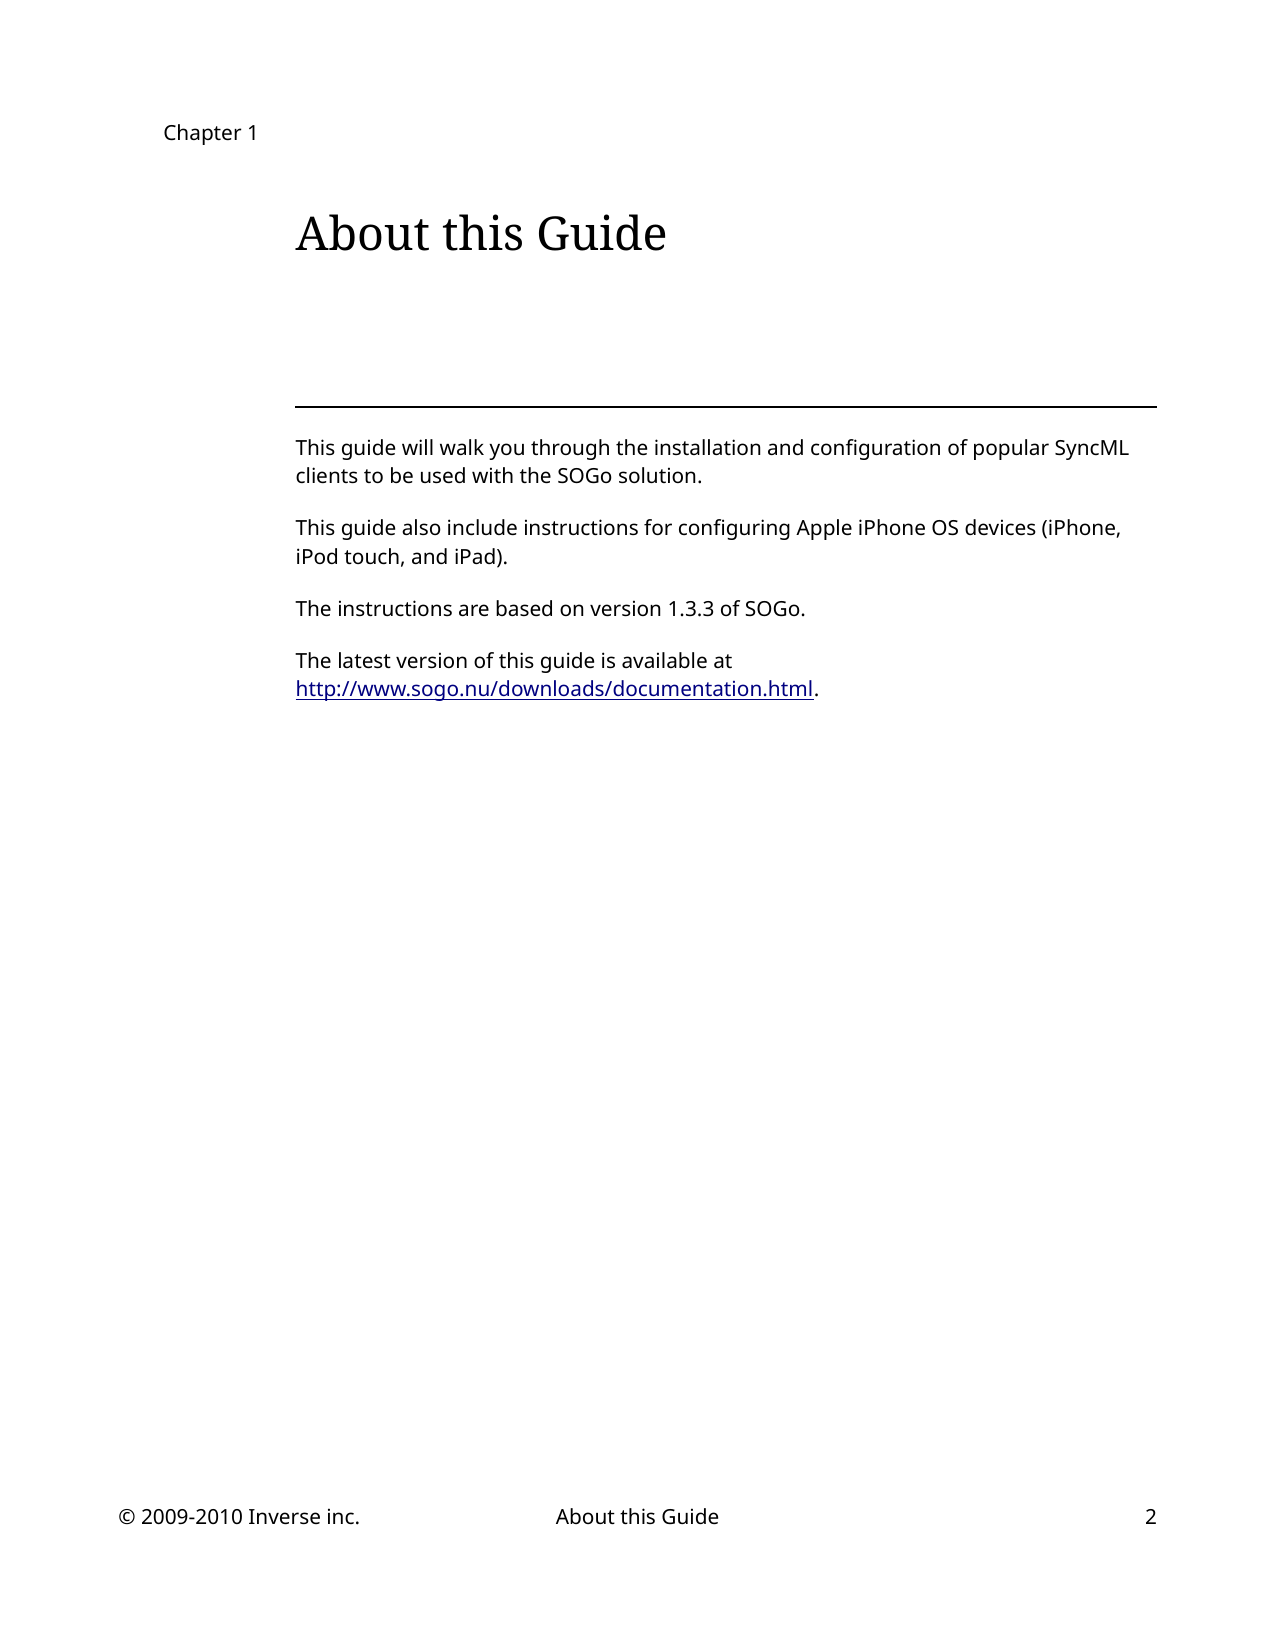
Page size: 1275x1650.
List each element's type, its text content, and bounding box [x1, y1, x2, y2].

text This guide also include instructions for configuring Apple iPhone OS devices (iPhone, iPod touch, and iPad). [295, 513, 1157, 570]
text The instructions are based on version 1.3.3 of SOGo. [295, 594, 1157, 622]
subtitle About this Guide [295, 201, 1157, 406]
text This guide will walk you through the installation and configuration of popular SyncML clients to be used with the SOGo solution. [295, 433, 1157, 490]
text The latest version of this guide is available at http://www.sogo.nu/downloads/documentation.html. [295, 646, 1157, 703]
